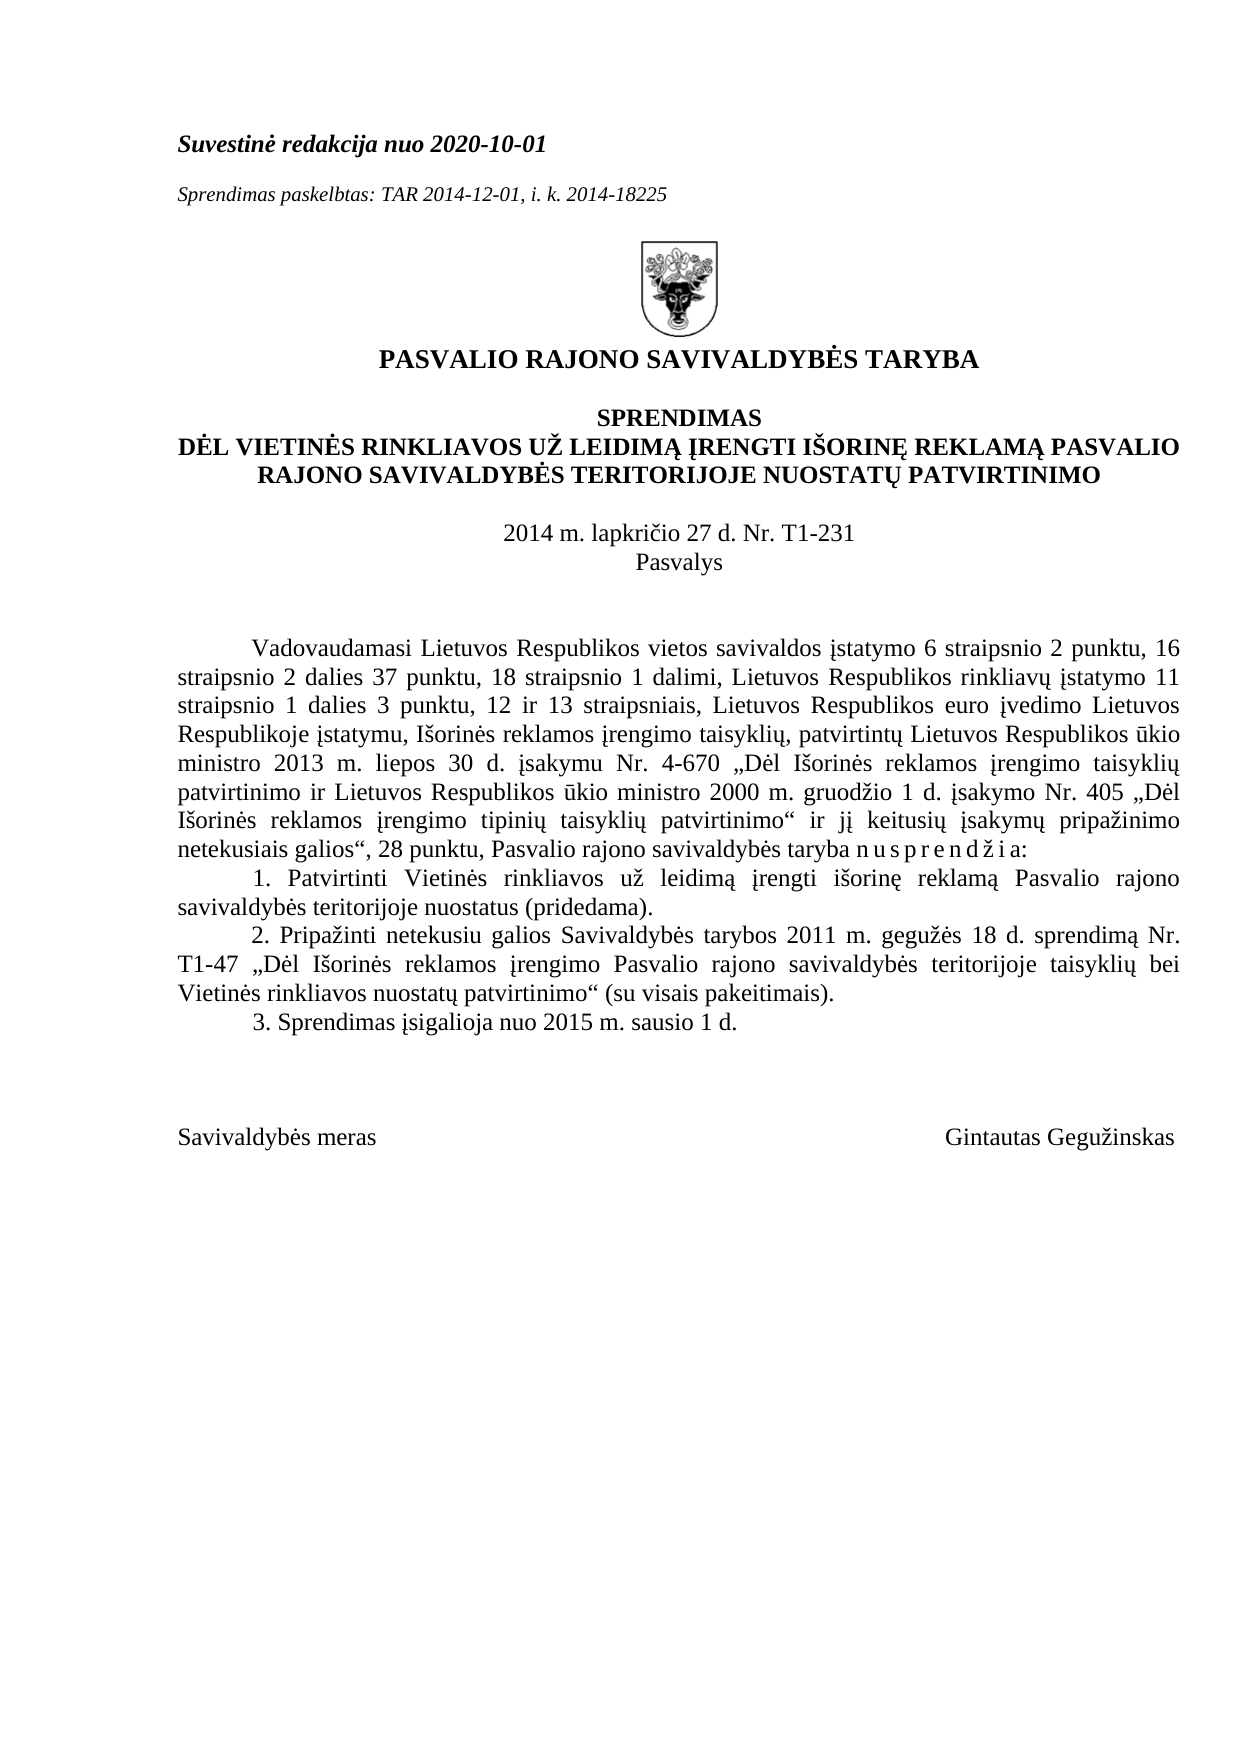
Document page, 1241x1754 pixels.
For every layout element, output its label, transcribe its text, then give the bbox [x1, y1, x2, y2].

text Pasvalio rajono savivaldybės taryba [177, 343, 1181, 374]
text Suvestinė redakcija nuo 2020-10-01 [177, 129, 1181, 158]
text 1. Patvirtinti Vietinės rinkliavos už leidimą įrengti išorinę reklamą Pasvalio rajono savivaldybės teritorijoje nuostatus (pridedama). [177, 863, 1181, 921]
text sprendimas [177, 403, 1181, 432]
text Vadovaudamasi Lietuvos Respublikos vietos savivaldos įstatymo 6 straipsnio 2 punktu, 16 straipsnio 2 dalies 37 punktu, 18 straipsnio 1 dalimi, Lietuvos Respublikos rinkliavų įstatymo 11 straipsnio 1 dalies 3 punktu, 12 ir 13 straipsniais, Lietuvos Respublikos euro įvedimo Lietuvos Respublikoje įstatymu, Išorinės reklamos įrengimo taisyklių, patvirtintų Lietuvos Respublikos ūkio ministro 2013 m. liepos 30 d. įsakymu Nr. 4-670 „Dėl Išorinės reklamos įrengimo taisyklių patvirtinimo ir Lietuvos Respublikos ūkio ministro 2000 m. gruodžio 1 d. įsakymo Nr. 405 „Dėl Išorinės reklamos įrengimo tipinių taisyklių patvirtinimo“ ir jį keitusių įsakymų pripažinimo netekusiais galios“, 28 punktu, Pasvalio rajono savivaldybės taryba nusprendžia: [177, 633, 1181, 863]
text Savivaldybės meras Gintautas Gegužinskas [177, 1122, 1181, 1151]
text 3. Sprendimas įsigalioja nuo 2015 m. sausio 1 d. [177, 1007, 1181, 1036]
text 2014 m. lapkričio 27 d. Nr. T1-231 [177, 518, 1181, 547]
text Dėl vietinės rinkliavos už leidimą įrengti išorinę reklamą pasvalio rajono savivaldybės teritorijoje nuostatų patvirtinimo [177, 432, 1181, 489]
text Pasvalys [177, 547, 1181, 576]
text 2. Pripažinti netekusiu galios Savivaldybės tarybos 2011 m. gegužės 18 d. sprendimą Nr. T1-47 „Dėl Išorinės reklamos įrengimo Pasvalio rajono savivaldybės teritorijoje taisyklių bei Vietinės rinkliavos nuostatų patvirtinimo“ (su visais pakeitimais). [177, 921, 1181, 1007]
text Sprendimas paskelbtas: TAR 2014-12-01, i. k. 2014-18225 [177, 182, 1181, 206]
